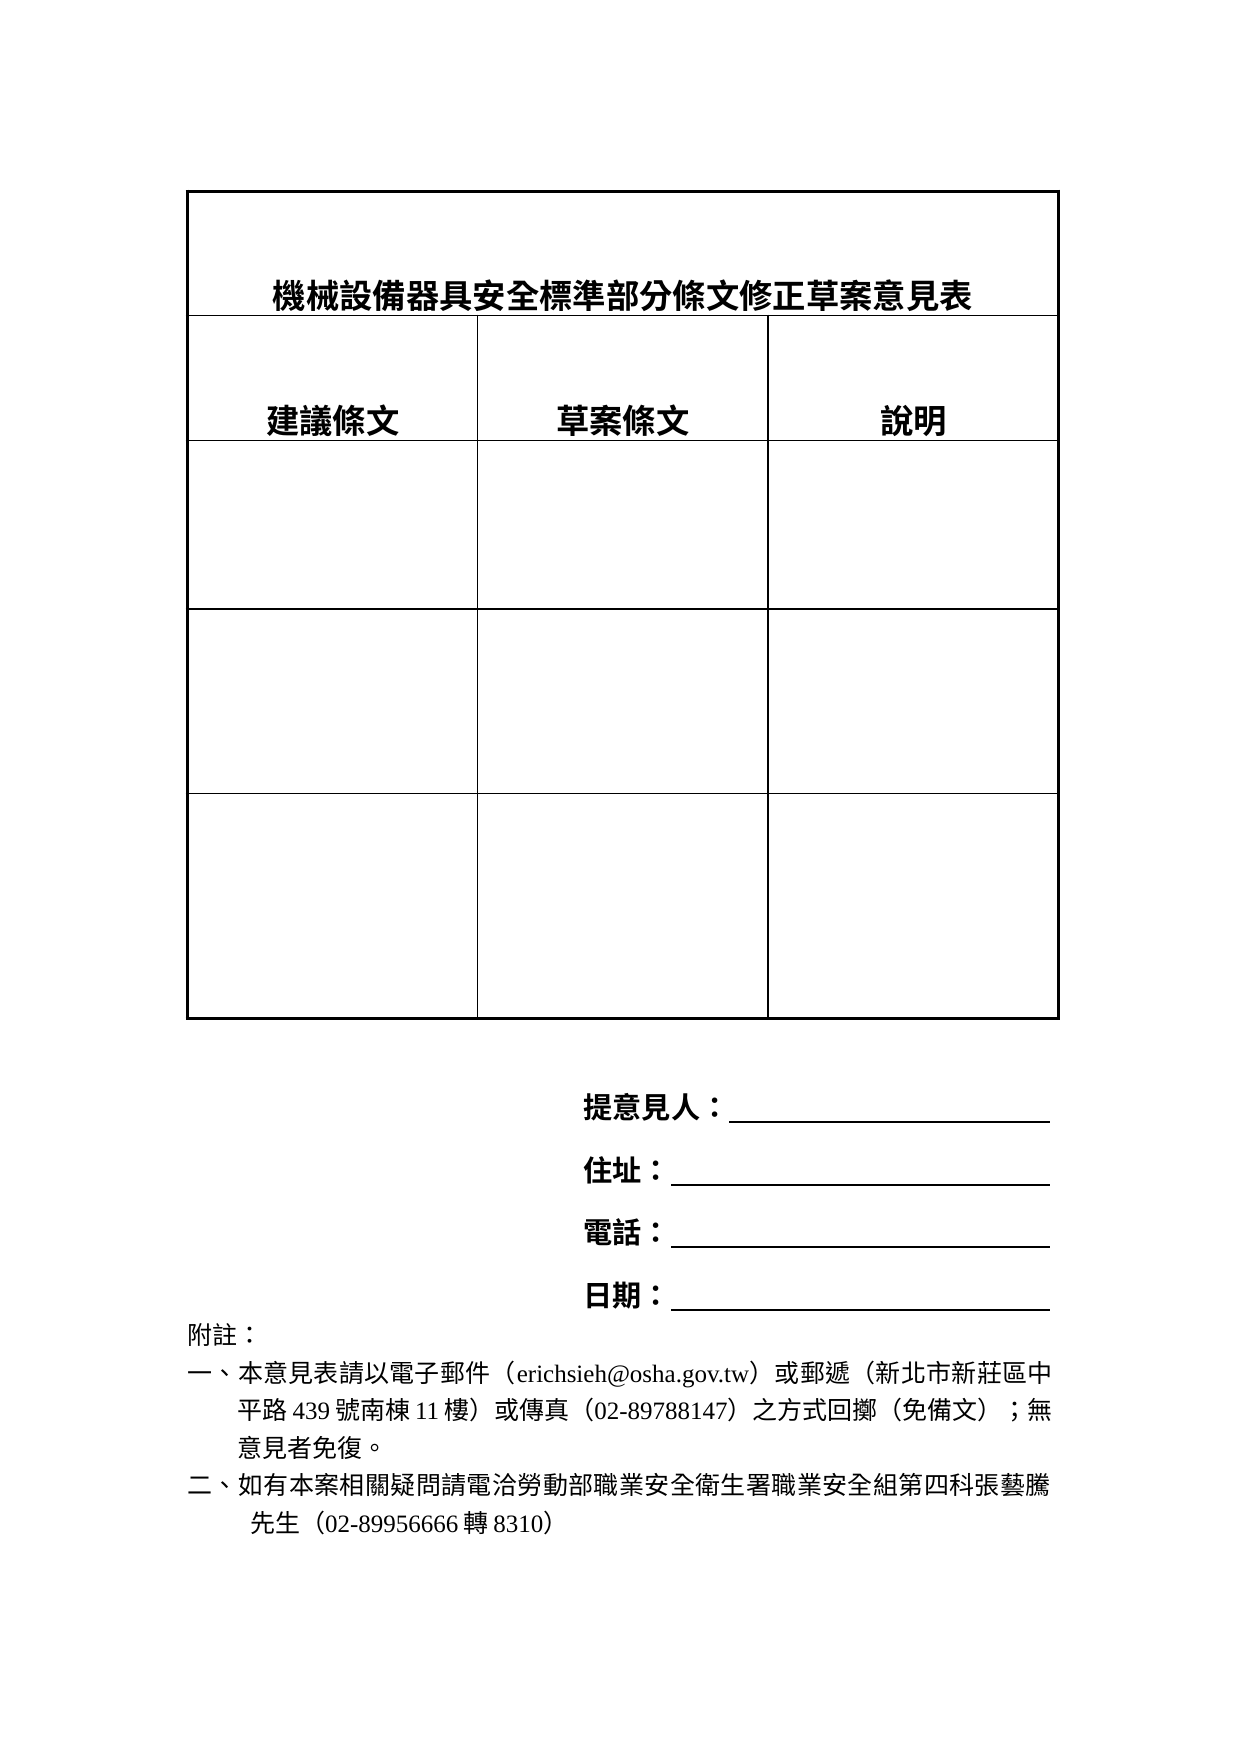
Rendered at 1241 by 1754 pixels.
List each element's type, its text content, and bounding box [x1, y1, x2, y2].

table_cell 建議條文 [189, 316, 477, 439]
text 電話： [187, 1189, 1053, 1252]
table_cell [769, 610, 1057, 793]
text 附註： [187, 1314, 1053, 1352]
table_header 機械設備器具安全標準部分條文修正草案意見表 [189, 193, 1057, 314]
table_cell [189, 610, 477, 793]
table_cell [769, 441, 1057, 608]
table_cell 說明 [769, 316, 1057, 439]
text 住址： [187, 1127, 1053, 1189]
table_cell [478, 610, 767, 793]
table_cell [478, 794, 767, 1017]
text 提意見人： [187, 1064, 1053, 1127]
table_cell [189, 441, 477, 608]
text 日期： [187, 1252, 1053, 1314]
text 二、如有本案相關疑問請電洽勞動部職業安全衛生署職業安全組第四科張藝騰先生（02-89956666轉8310） [187, 1464, 1053, 1539]
table_cell [769, 794, 1057, 1017]
table_cell [478, 441, 767, 608]
text 一、本意見表請以電子郵件（erichsieh@osha.gov.tw）或郵遞（新北市新莊區中平路439號南棟11樓）或傳真（02-89788147）之方式回擲（免備文）；無意見者免復。 [187, 1352, 1053, 1464]
table_cell 草案條文 [478, 316, 767, 439]
table_cell [189, 794, 477, 1017]
